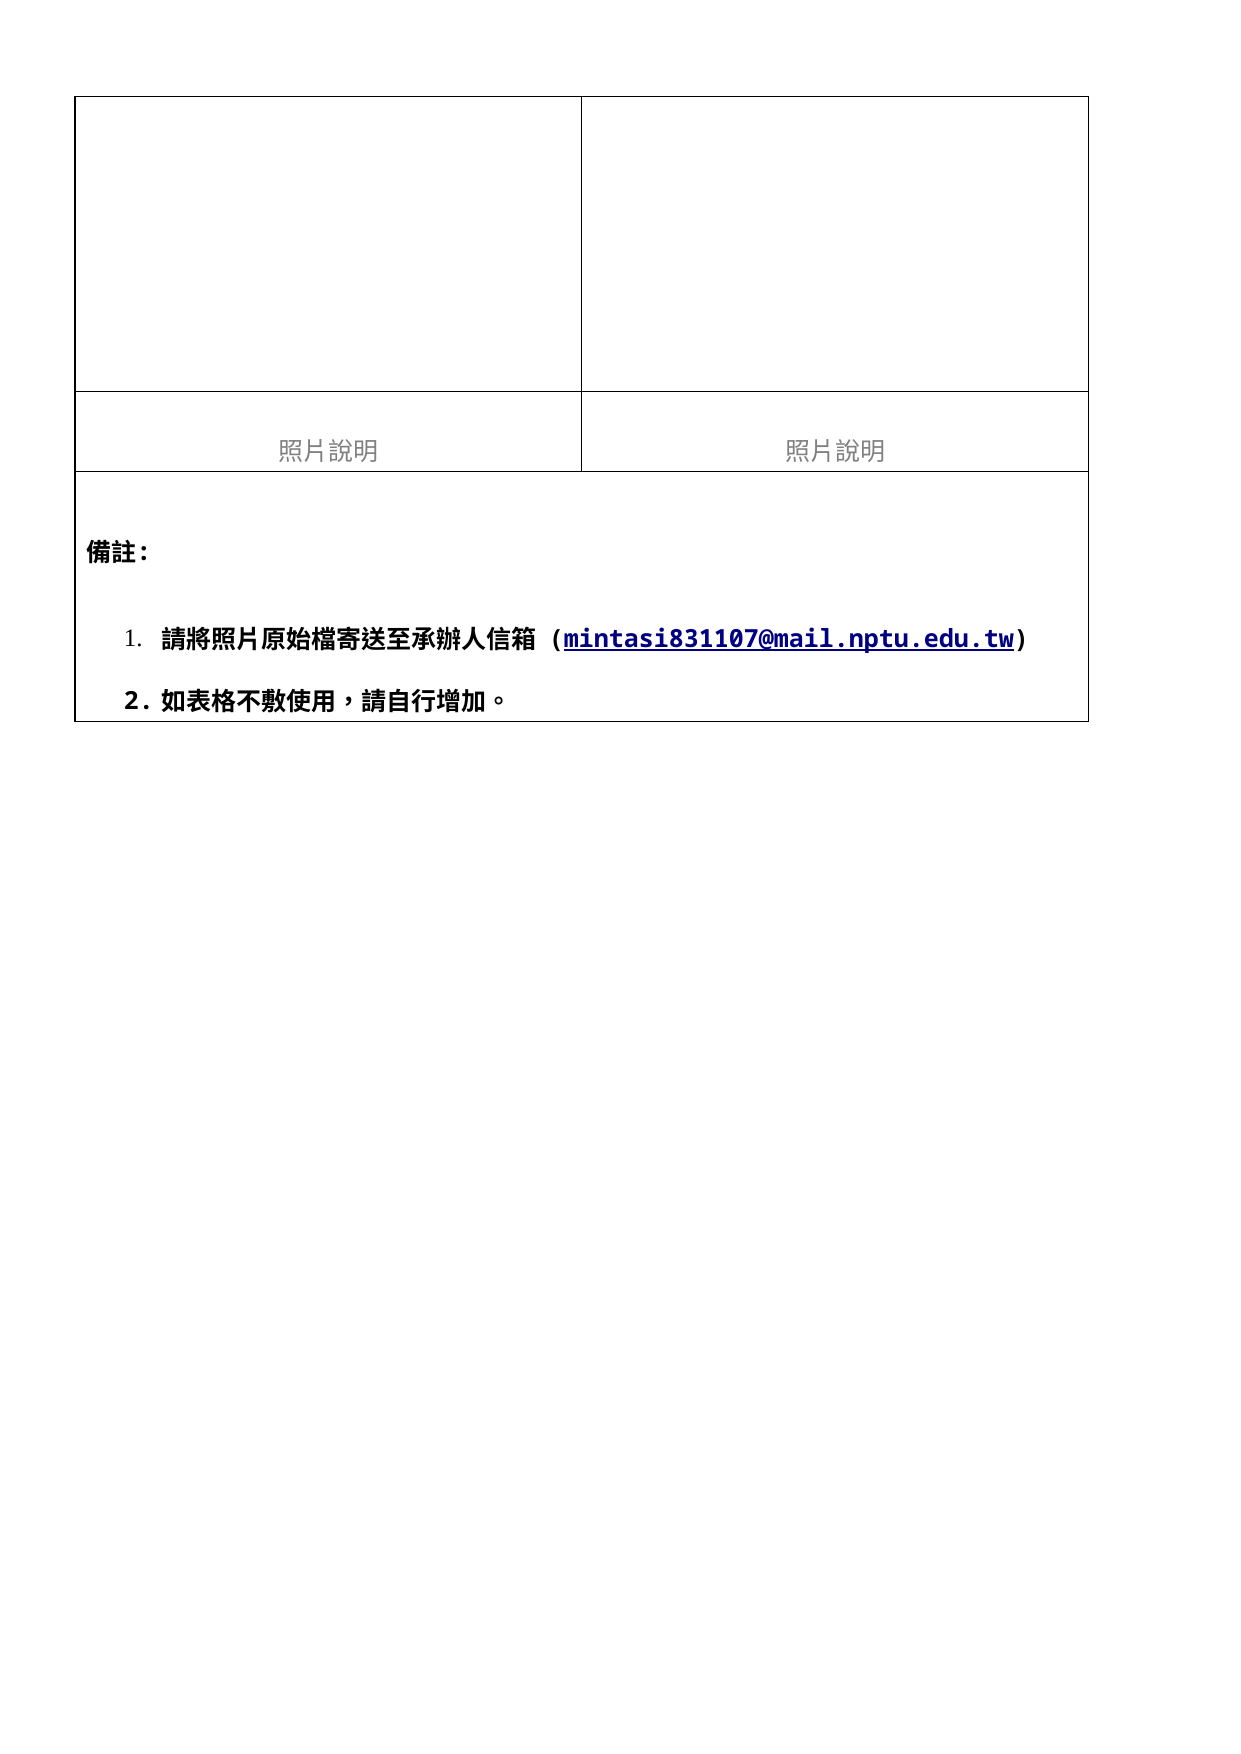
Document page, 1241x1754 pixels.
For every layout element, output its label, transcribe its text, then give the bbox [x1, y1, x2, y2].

table_cell [582, 97, 1088, 391]
table_cell 照片說明 [76, 392, 581, 471]
table_cell 照片說明 [582, 392, 1088, 471]
table_cell 備註: 請將照片原始檔寄送至承辦人信箱 (mintasi831107@mail.nptu.edu.tw) 如表格不敷使用，請自行增加。 [76, 472, 1088, 721]
table_cell [76, 97, 581, 391]
